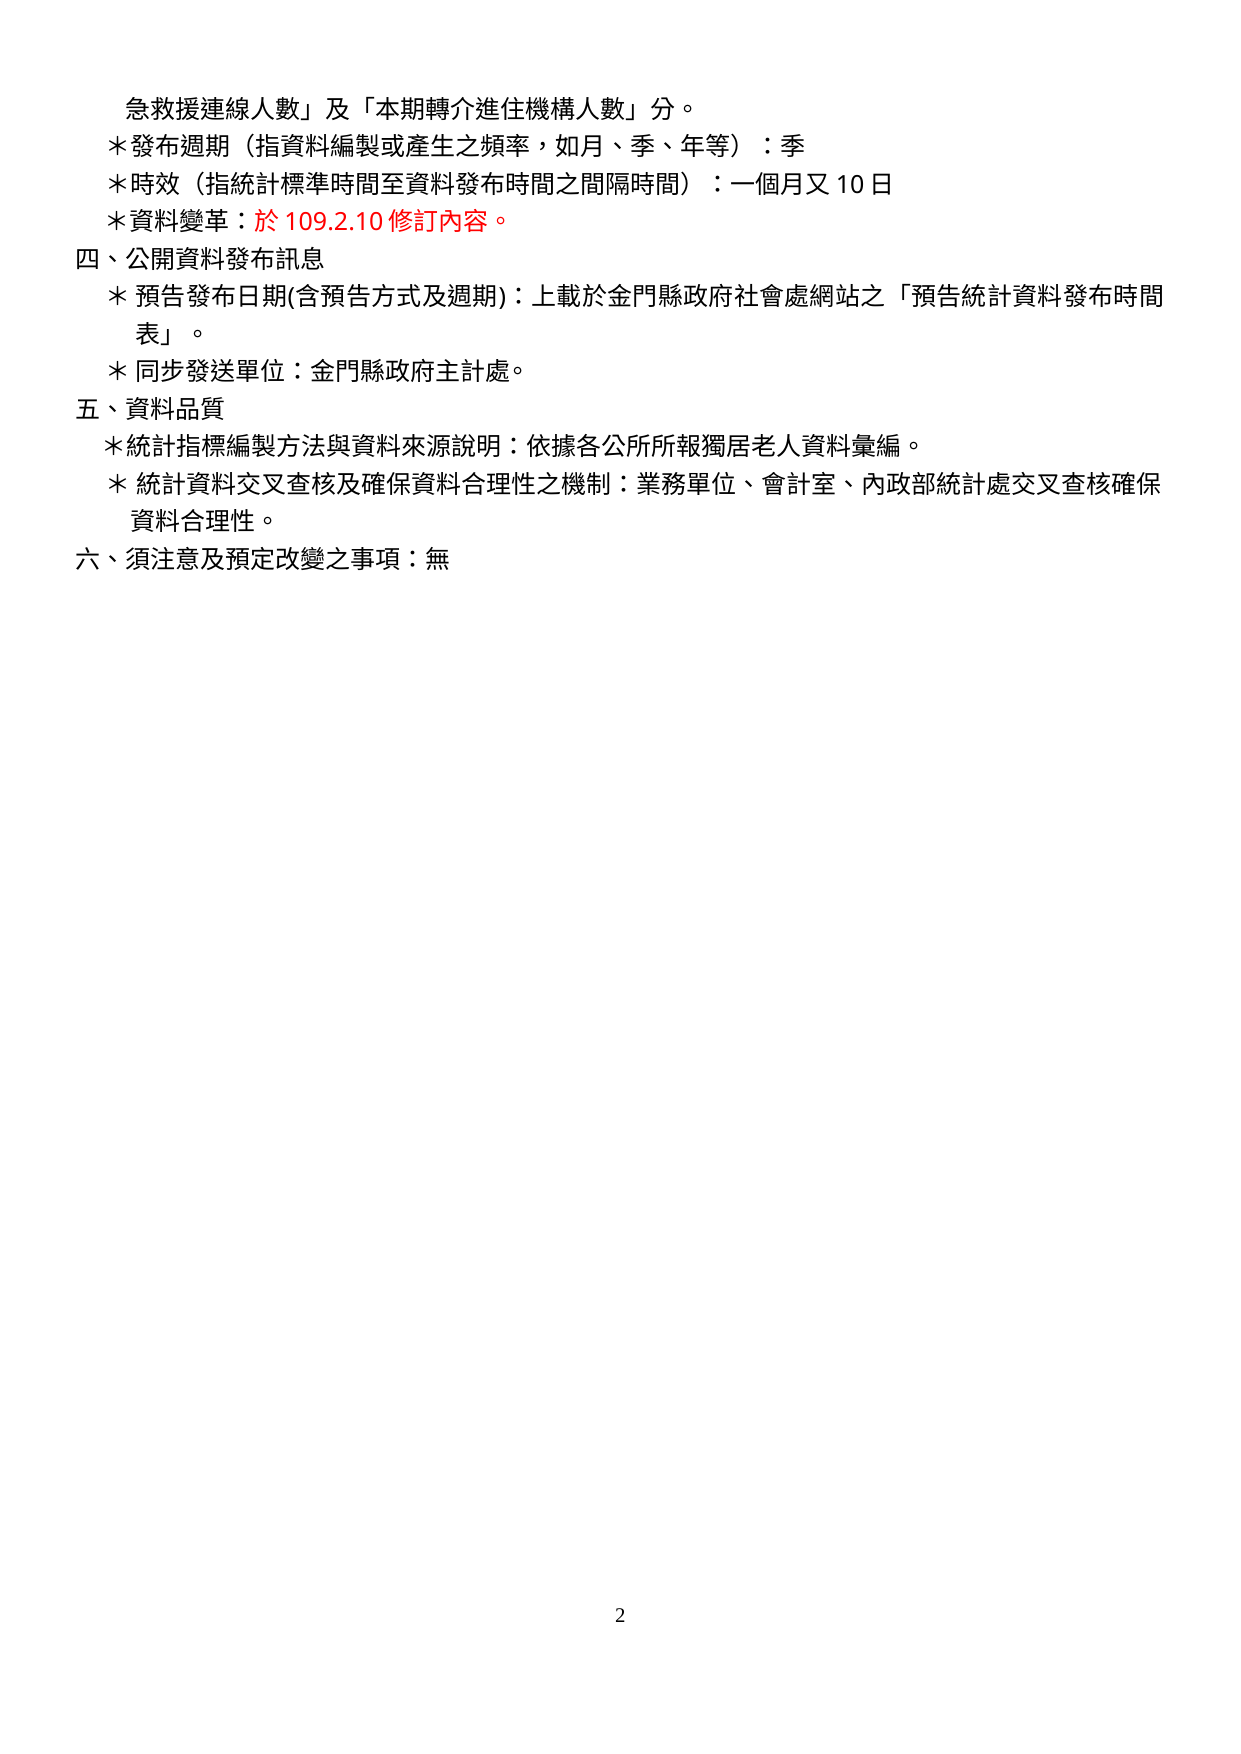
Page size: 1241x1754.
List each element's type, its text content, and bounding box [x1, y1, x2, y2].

text ＊發布週期（指資料編製或產生之頻率，如月、季、年等）：季 [106, 126, 1165, 163]
text 六、須注意及預定改變之事項：無 [75, 538, 1165, 576]
list 同步發送單位：金門縣政府主計處。 [106, 351, 1165, 388]
text 五、資料品質 [75, 388, 1165, 426]
list 預告發布日期(含預告方式及週期)：上載於金門縣政府社會處網站之「預告統計資料發布時間表」。 [106, 276, 1165, 351]
text ＊統計指標編製方法與資料來源說明：依據各公所所報獨居老人資料彙編。 [75, 426, 1165, 463]
text ＊資料變革：於109.2.10修訂內容。 [75, 201, 1165, 238]
text 急救援連線人數」及「本期轉介進住機構人數」分。 [75, 90, 1165, 126]
list 統計資料交叉查核及確保資料合理性之機制：業務單位、會計室、內政部統計處交叉查核確保資料合理性。 [106, 463, 1165, 538]
text 四、公開資料發布訊息 [75, 238, 1165, 276]
text ＊時效（指統計標準時間至資料發布時間之間隔時間）：一個月又10日 [106, 163, 1165, 201]
